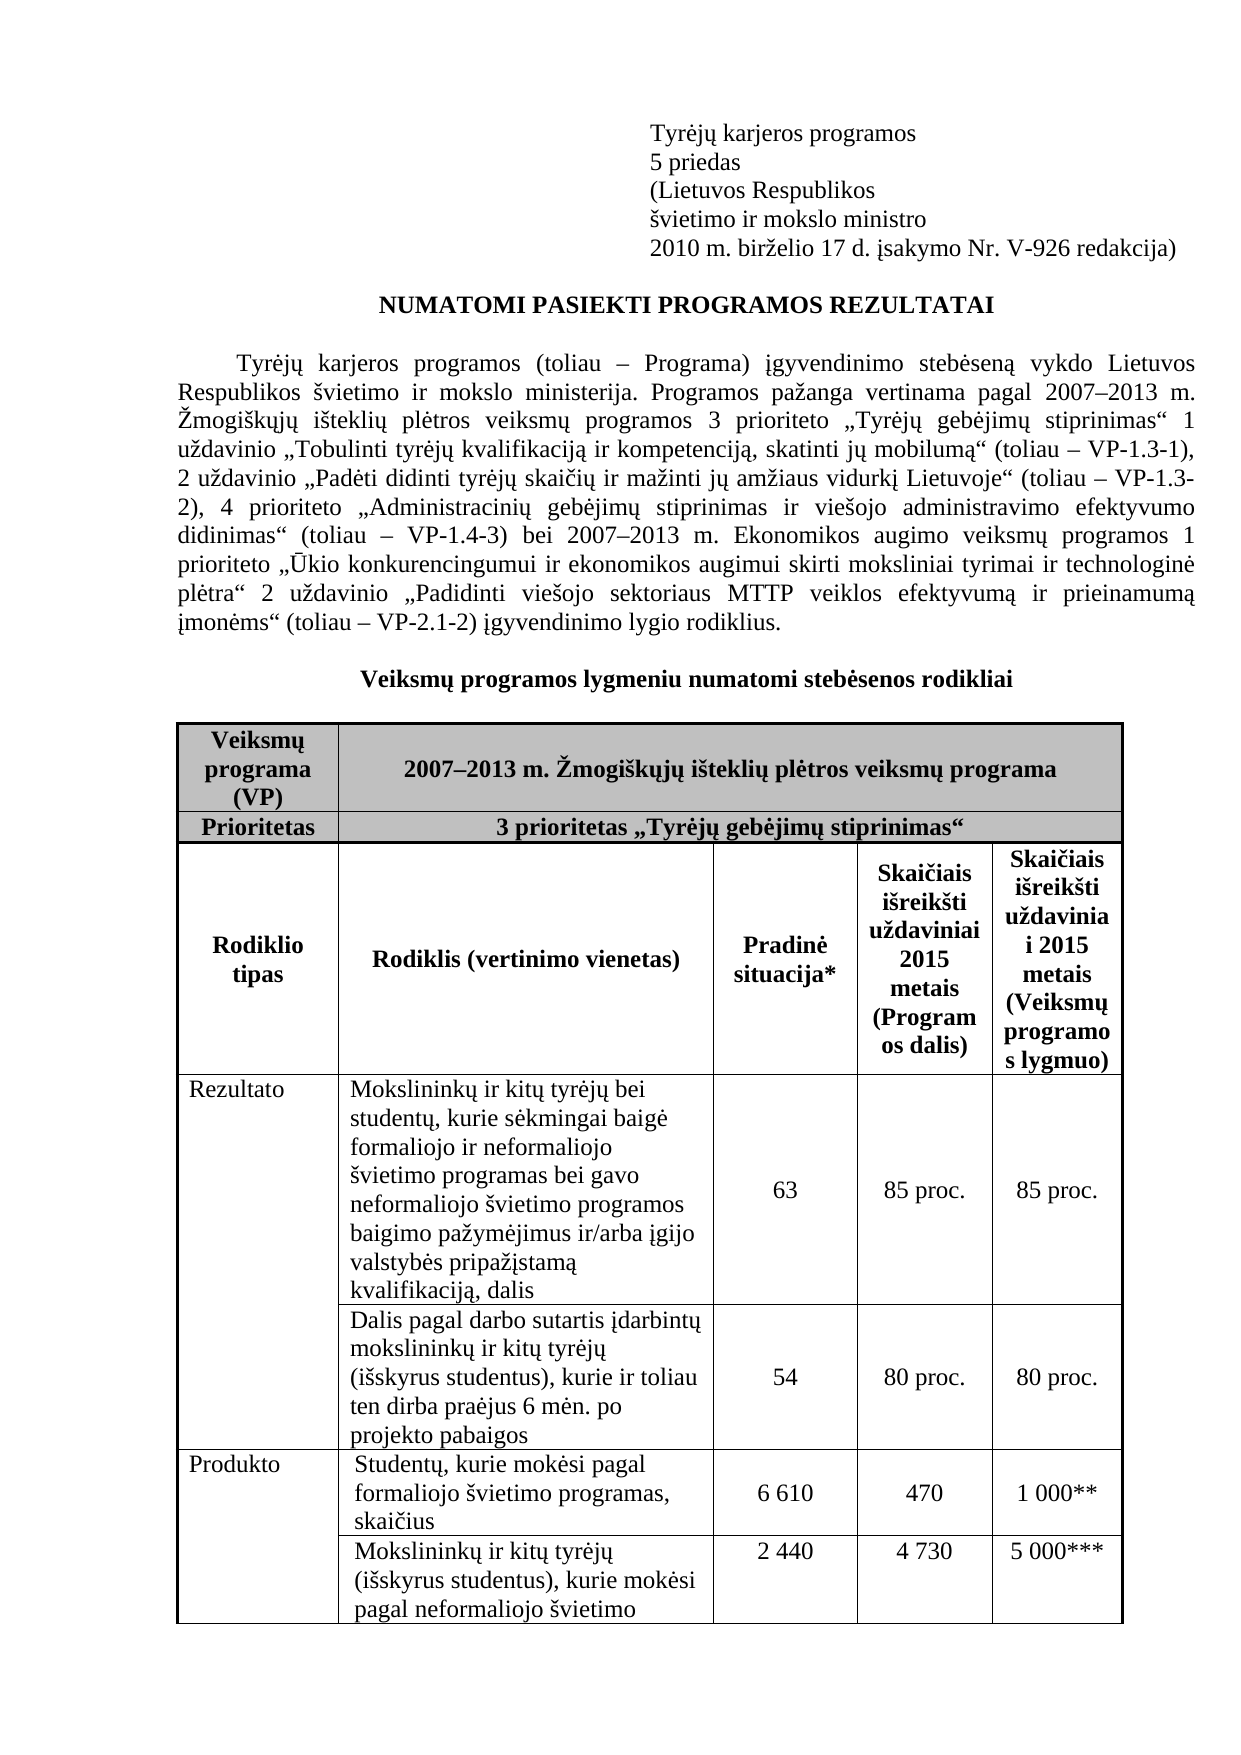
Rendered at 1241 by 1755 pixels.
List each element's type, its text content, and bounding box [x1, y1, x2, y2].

table_cell Mokslininkų ir kitų tyrėjų bei studentų, kurie sėkmingai baigė formaliojo ir neformaliojo švietimo programas bei gavo neformaliojo švietimo programos baigimo pažymėjimus ir/arba įgijo valstybės pripažįstamą kvalifikaciją, dalis [339, 1075, 713, 1304]
table_cell 5 000*** [993, 1536, 1121, 1622]
table_cell Studentų, kurie mokėsi pagal formaliojo švietimo programas, skaičius [339, 1450, 713, 1535]
table_header 2007–2013 m. Žmogiškųjų išteklių plėtros veiksmų programa [339, 725, 1121, 811]
table_cell Skaičiais išreikšti uždaviniai 2015 metais (Programos dalis) [858, 844, 992, 1074]
text Tyrėjų karjeros programos (toliau – Programa) įgyvendinimo stebėseną vykdo Lietuvos Respublikos švietimo ir mokslo ministerija. Programos pažanga vertinama pagal 2007–2013 m. Žmogiškųjų išteklių plėtros veiksmų programos 3 prioriteto „Tyrėjų gebėjimų stiprinimas“ 1 uždavinio „Tobulinti tyrėjų kvalifikaciją ir kompetenciją, skatinti jų mobilumą“ (toliau – VP-1.3-1), 2 uždavinio „Padėti didinti tyrėjų skaičių ir mažinti jų amžiaus vidurkį Lietuvoje“ (toliau – VP-1.3-2), 4 prioriteto „Administracinių gebėjimų stiprinimas ir viešojo administravimo efektyvumo didinimas“ (toliau – VP-1.4-3) bei 2007–2013 m. Ekonomikos augimo veiksmų programos 1 prioriteto „Ūkio konkurencingumui ir ekonomikos augimui skirti moksliniai tyrimai ir technologinė plėtra“ 2 uždavinio „Padidinti viešojo sektoriaus MTTP veiklos efektyvumą ir prieinamumą įmonėms“ (toliau – VP-2.1-2) įgyvendinimo lygio rodiklius. [177, 348, 1196, 636]
table_cell 2 440 [714, 1536, 857, 1622]
text 5 priedas [649, 147, 1196, 176]
table_cell 470 [858, 1450, 992, 1535]
text Veiksmų programos lygmeniu numatomi stebėsenos rodikliai [177, 664, 1196, 693]
table_cell Pradinė situacija* [714, 844, 857, 1074]
table_cell Dalis pagal darbo sutartis įdarbintų mokslininkų ir kitų tyrėjų (išskyrus studentus), kurie ir toliau ten dirba praėjus 6 mėn. po projekto pabaigos [339, 1305, 713, 1448]
table_cell 3 prioritetas „Tyrėjų gebėjimų stiprinimas“ [339, 812, 1121, 841]
table_cell 4 730 [858, 1536, 992, 1622]
table_cell Prioritetas [179, 812, 338, 841]
table_cell Rodiklio tipas [179, 844, 338, 1074]
text švietimo ir mokslo ministro [649, 204, 1196, 233]
table_cell Produkto [179, 1450, 338, 1622]
table_cell Skaičiais išreikšti uždaviniai 2015 metais (Veiksmų programos lygmuo) [993, 844, 1121, 1074]
text Tyrėjų karjeros programos [650, 118, 1196, 147]
text NUMATOMI PASIEKTI PROGRAMOS REZULTATAI [177, 291, 1196, 319]
table_cell 85 proc. [993, 1075, 1121, 1304]
table_cell Rodiklis (vertinimo vienetas) [339, 844, 713, 1074]
table_cell 54 [714, 1305, 857, 1448]
text (Lietuvos Respublikos [649, 176, 1196, 204]
table_cell Rezultato [179, 1075, 338, 1448]
table_cell 63 [714, 1075, 857, 1304]
table_cell Mokslininkų ir kitų tyrėjų (išskyrus studentus), kurie mokėsi pagal neformaliojo švietimo [339, 1536, 713, 1622]
table_cell 1 000** [993, 1450, 1121, 1535]
table_cell 6 610 [714, 1450, 857, 1535]
table_cell 80 proc. [858, 1305, 992, 1448]
table_header Veiksmų programa (VP) [179, 725, 338, 811]
table_cell 80 proc. [993, 1305, 1121, 1448]
text 2010 m. birželio 17 d. įsakymo Nr. V-926 redakcija) [649, 233, 1196, 262]
table_cell 85 proc. [858, 1075, 992, 1304]
